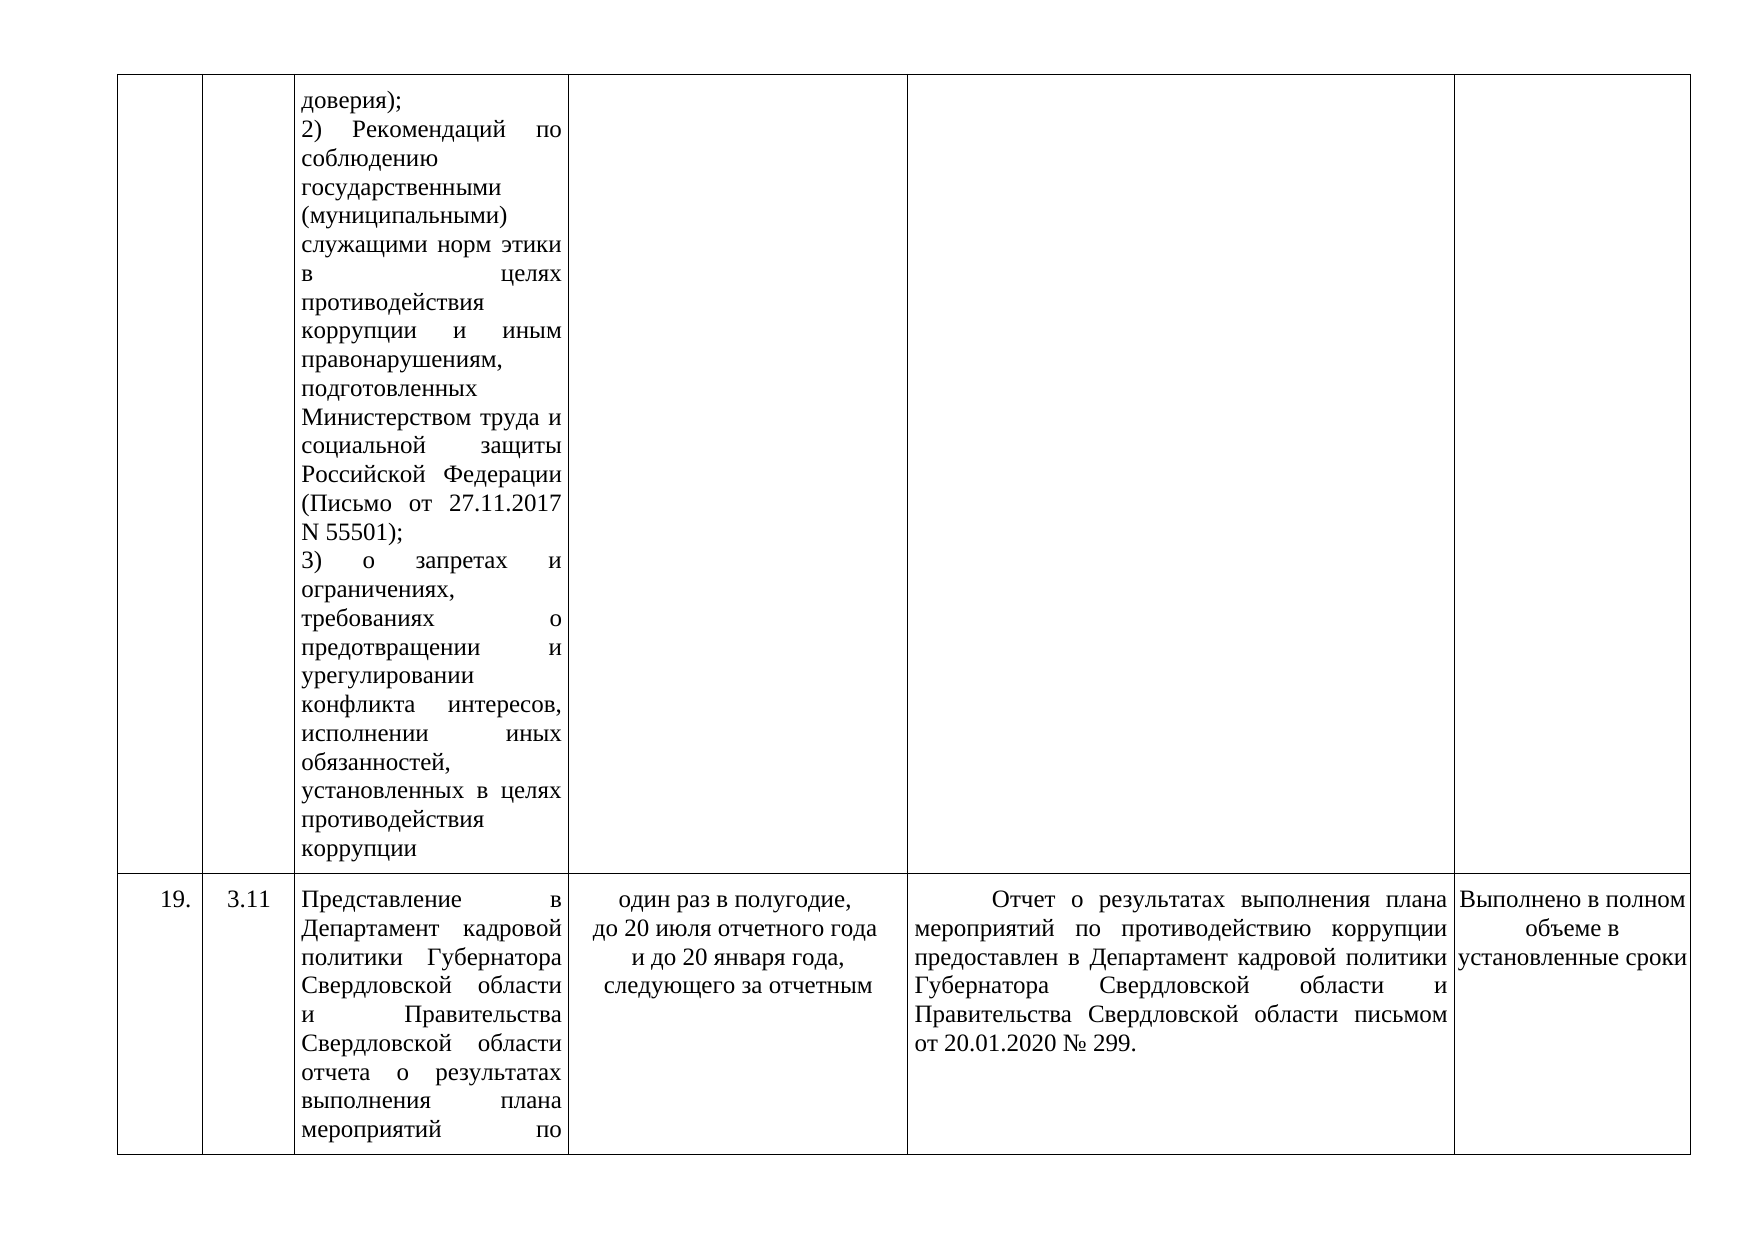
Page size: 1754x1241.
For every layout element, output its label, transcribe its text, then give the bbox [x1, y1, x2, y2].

table_cell [118, 75, 202, 872]
table_cell [908, 75, 1454, 872]
table_cell [203, 75, 294, 872]
table_cell один раз в полугодие, до 20 июля отчетного года и до 20 января года, следующего за отчетным [569, 874, 907, 1153]
table_cell Выполнено в полном объеме в установленные сроки [1455, 874, 1690, 1153]
table_cell Отчет о результатах выполнения плана мероприятий по противодействию коррупции предоставлен в Департамент кадровой политики Губернатора Свердловской области и Правительства Свердловской области письмом от 20.01.2020 № 299. [908, 874, 1454, 1153]
table_cell [569, 75, 907, 872]
table_cell 3.11 [203, 874, 294, 1153]
table_cell доверия); 2) Рекомендаций по соблюдению государственными (муниципальными) служащими норм этики в целях противодействия коррупции и иным правонарушениям, подготовленных Министерством труда и социальной защиты Российской Федерации (Письмо от 27.11.2017 N 55501); 3) о запретах и ограничениях, требованиях о предотвращении и урегулировании конфликта интересов, исполнении иных обязанностей, установленных в целях противодействия коррупции [295, 75, 568, 872]
table_cell [1455, 75, 1690, 872]
table_cell Представление в Департамент кадровой политики Губернатора Свердловской области и Правительства Свердловской области отчета о результатах выполнения плана мероприятий по [295, 874, 568, 1153]
table_cell [118, 874, 202, 1153]
